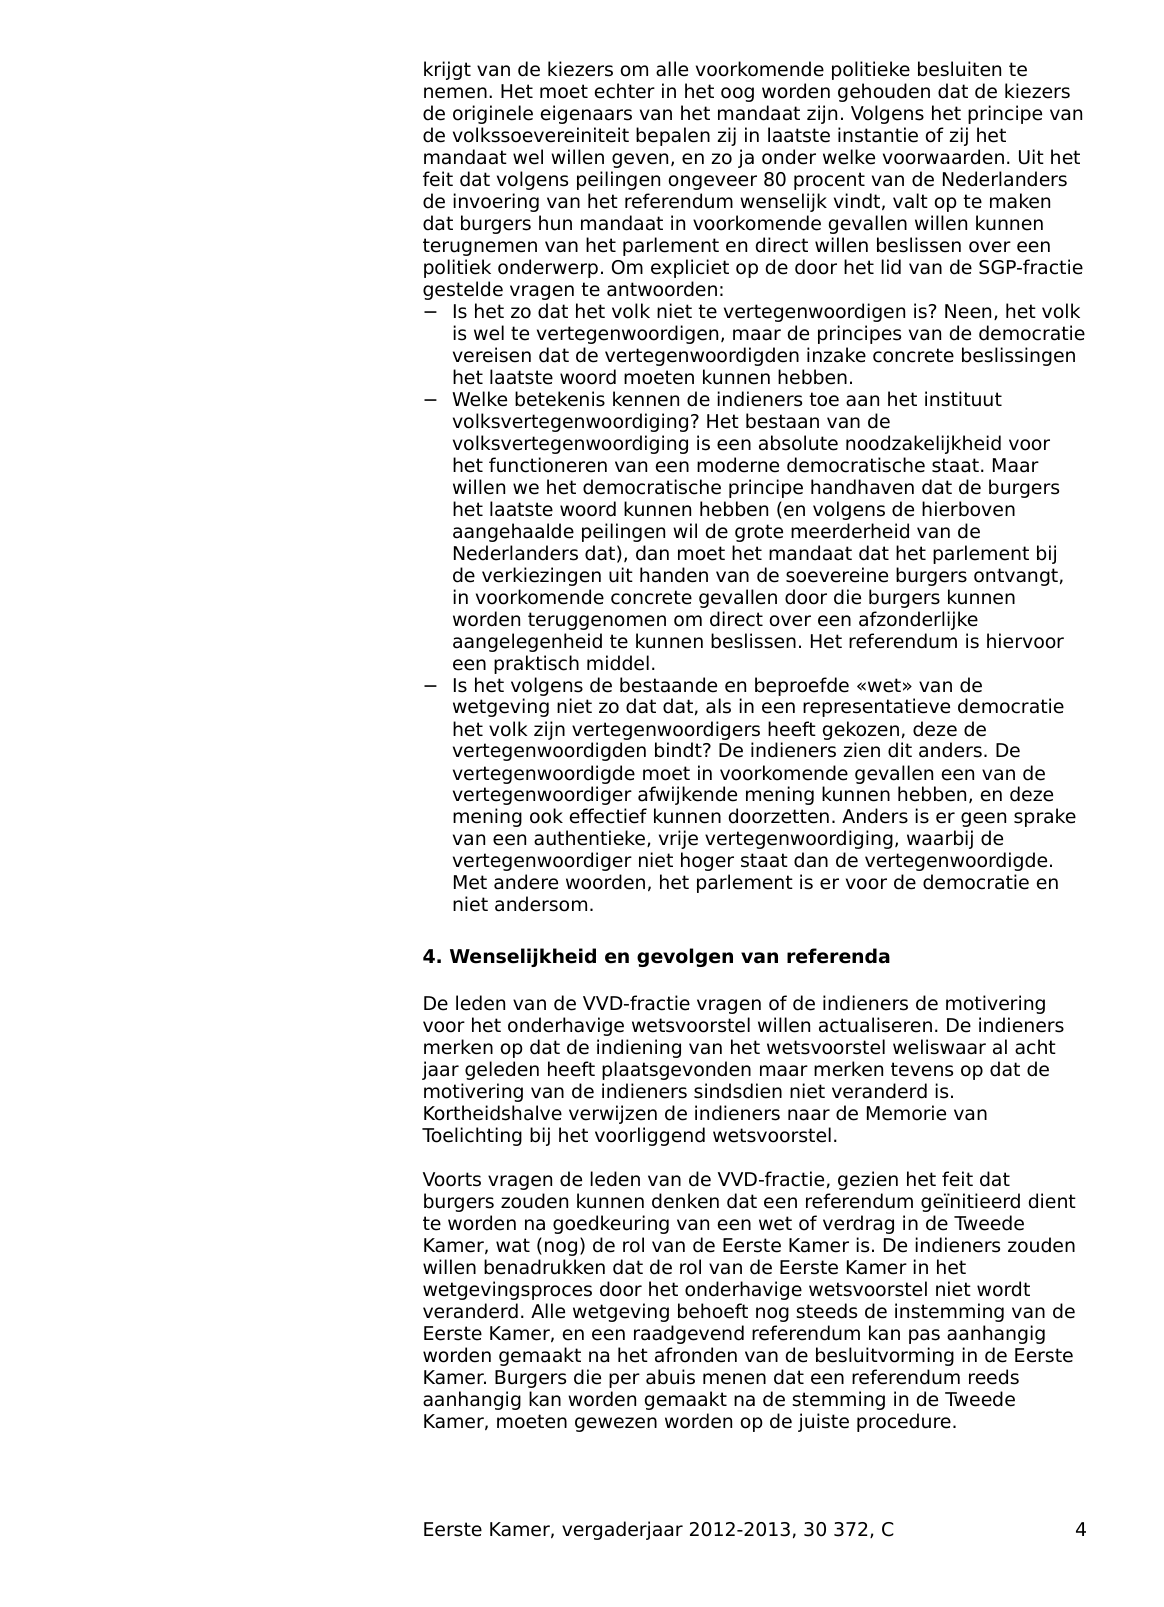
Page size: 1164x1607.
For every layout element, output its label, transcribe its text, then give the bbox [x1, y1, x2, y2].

text De leden van de VVD-fractie vragen of de indieners de motivering voor het onderhavige wetsvoorstel willen actualiseren. De indieners merken op dat de indiening van het wetsvoorstel weliswaar al acht jaar geleden heeft plaatsgevonden maar merken tevens op dat de motivering van de indieners sindsdien niet veranderd is. Kortheidshalve verwijzen de indieners naar de Memorie van Toelichting bij het voorliggend wetsvoorstel. [422, 993, 1087, 1147]
text krijgt van de kiezers om alle voorkomende politieke besluiten te nemen. Het moet echter in het oog worden gehouden dat de kiezers de originele eigenaars van het mandaat zijn. Volgens het principe van de volkssoevereiniteit bepalen zij in laatste instantie of zij het mandaat wel willen geven, en zo ja onder welke voorwaarden. Uit het feit dat volgens peilingen ongeveer 80 procent van de Nederlanders de invoering van het referendum wenselijk vindt, valt op te maken dat burgers hun mandaat in voorkomende gevallen willen kunnen terugnemen van het parlement en direct willen beslissen over een politiek onderwerp. Om expliciet op de door het lid van de SGP-fractie gestelde vragen te antwoorden: [422, 59, 1087, 301]
text Voorts vragen de leden van de VVD-fractie, gezien het feit dat burgers zouden kunnen denken dat een referendum geïnitieerd dient te worden na goedkeuring van een wet of verdrag in de Tweede Kamer, wat (nog) de rol van de Eerste Kamer is. De indieners zouden willen benadrukken dat de rol van de Eerste Kamer in het wetgevingsproces door het onderhavige wetsvoorstel niet wordt veranderd. Alle wetgeving behoeft nog steeds de instemming van de Eerste Kamer, en een raadgevend referendum kan pas aanhangig worden gemaakt na het afronden van de besluitvorming in de Eerste Kamer. Burgers die per abuis menen dat een referendum reeds aanhangig kan worden gemaakt na de stemming in de Tweede Kamer, moeten gewezen worden op de juiste procedure. [422, 1169, 1087, 1433]
text − Is het zo dat het volk niet te vertegenwoordigen is? Neen, het volk is wel te vertegenwoordigen, maar de principes van de democratie vereisen dat de vertegenwoordigden inzake concrete beslissingen het laatste woord moeten kunnen hebben. [422, 301, 1087, 389]
text − Is het volgens de bestaande en beproefde «wet» van de wetgeving niet zo dat dat, als in een representatieve democratie het volk zijn vertegenwoordigers heeft gekozen, deze de vertegenwoordigden bindt? De indieners zien dit anders. De vertegenwoordigde moet in voorkomende gevallen een van de vertegenwoordiger afwijkende mening kunnen hebben, en deze mening ook effectief kunnen doorzetten. Anders is er geen sprake van een authentieke, vrije vertegenwoordiging, waarbij de vertegenwoordiger niet hoger staat dan de vertegenwoordigde. Met andere woorden, het parlement is er voor de democratie en niet andersom. [422, 674, 1087, 916]
text − Welke betekenis kennen de indieners toe aan het instituut volksvertegenwoordiging? Het bestaan van de volksvertegenwoordiging is een absolute noodzakelijkheid voor het functioneren van een moderne democratische staat. Maar willen we het democratische principe handhaven dat de burgers het laatste woord kunnen hebben (en volgens de hierboven aangehaalde peilingen wil de grote meerderheid van de Nederlanders dat), dan moet het mandaat dat het parlement bij de verkiezingen uit handen van de soevereine burgers ontvangt, in voorkomende concrete gevallen door die burgers kunnen worden teruggenomen om direct over een afzonderlijke aangelegenheid te kunnen beslissen. Het referendum is hiervoor een praktisch middel. [422, 389, 1087, 674]
subtitle 4. Wenselijkheid en gevolgen van referenda [422, 946, 1087, 968]
